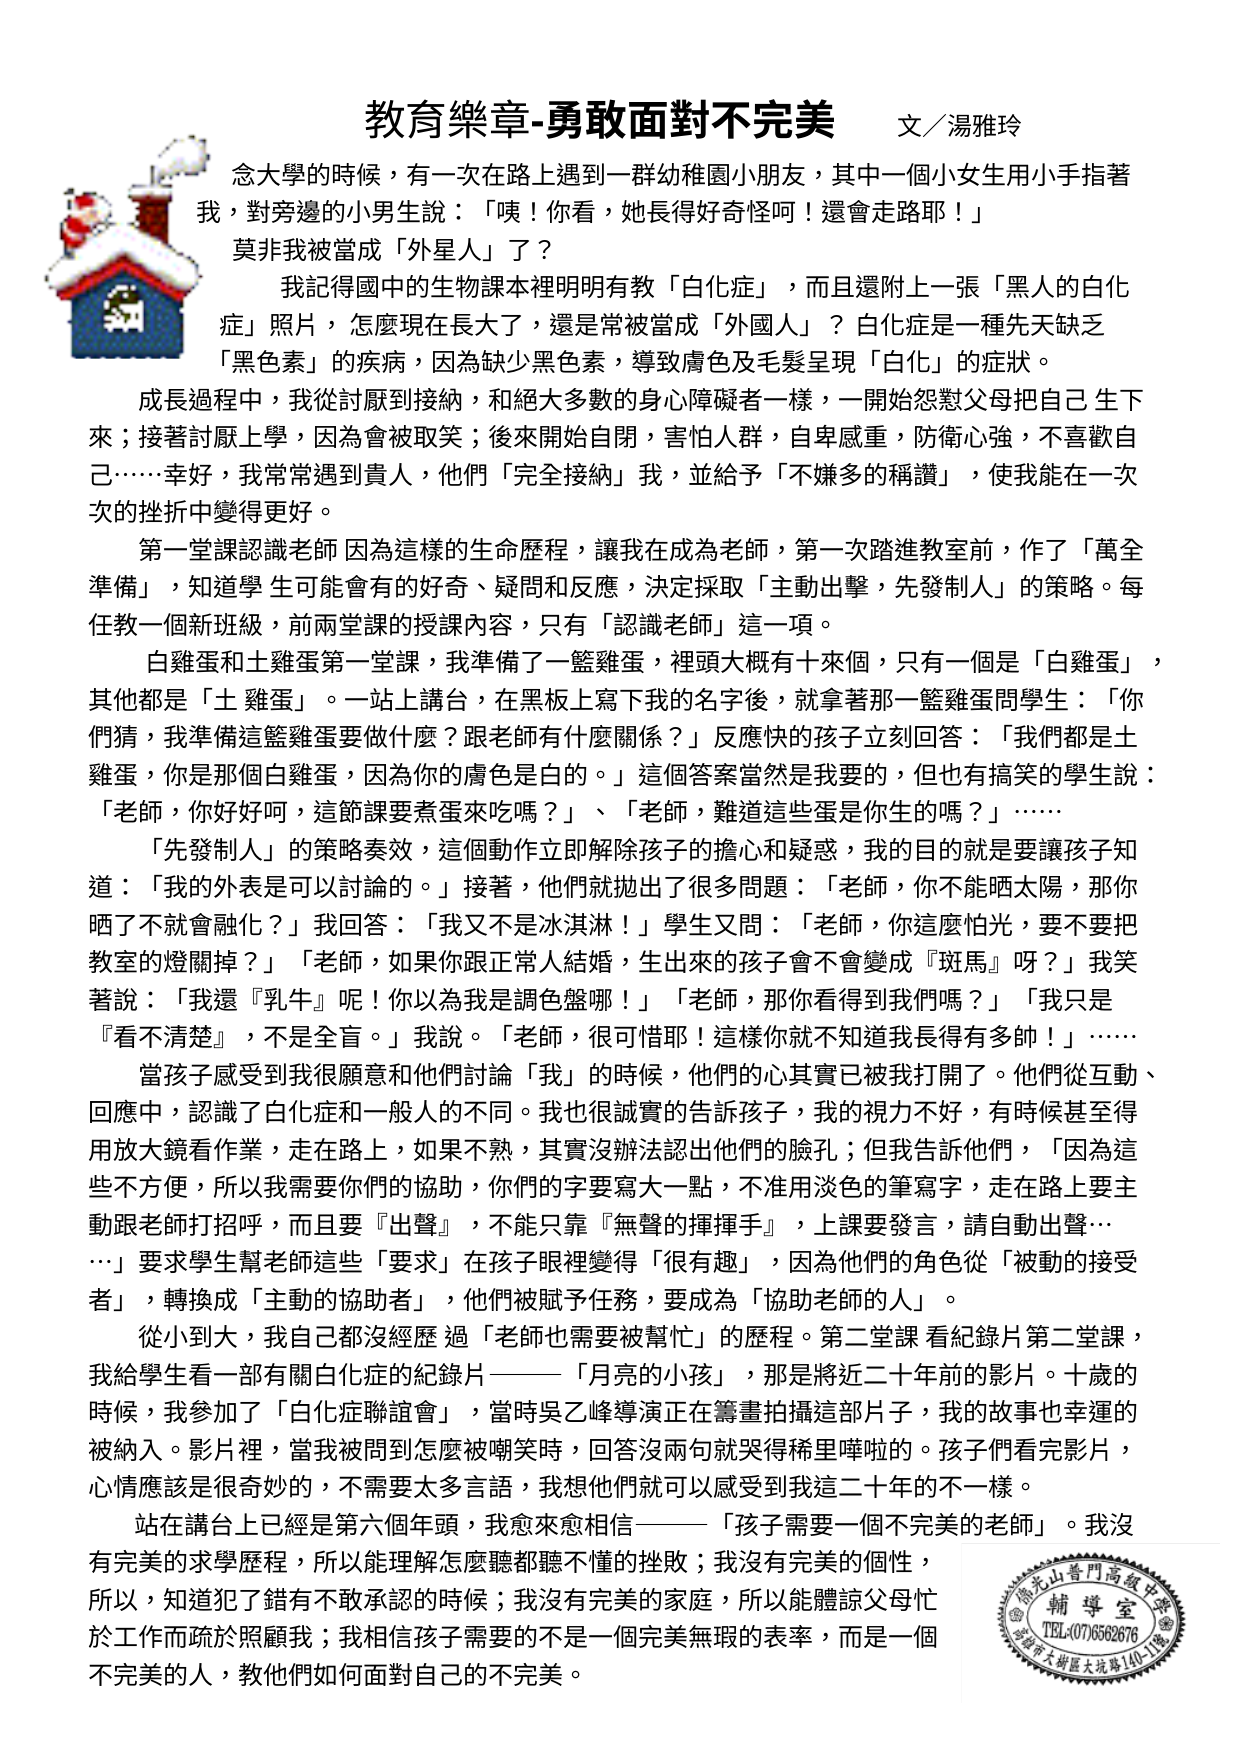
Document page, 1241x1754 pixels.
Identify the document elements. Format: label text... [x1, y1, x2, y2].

text 當孩子感受到我很願意和他們討論「我」的時候，他們的心其實已被我打開了。他們從互動、回應中，認識了白化症和一般人的不同。我也很誠實的告訴孩子，我的視力不好，有時候甚至得用放大鏡看作業，走在路上，如果不熟，其實沒辦法認出他們的臉孔；但我告訴他們，「因為這些不方便，所以我需要你們的協助，你們的字要寫大一點，不准用淡色的筆寫字，走在路上要主動跟老師打招呼，而且要『出聲』，不能只靠『無聲的揮揮手』，上課要發言，請自動出聲……」要求學生幫老師這些「要求」在孩子眼裡變得「很有趣」，因為他們的角色從「被動的接受者」，轉換成「主動的協助者」，他們被賦予任務，要成為「協助老師的人」。 [89, 1054, 1152, 1317]
text [89, 154, 148, 180]
text 念大學的時候，有一次在路上遇到一群幼稚園小朋友，其中一個小女生用小手指著 我，對旁邊的小男生說：「咦！你看，她長得好奇怪呵！還會走路耶！」 [175, 154, 1152, 229]
picture [42, 125, 216, 359]
text 從小到大，我自己都沒經歷 過「老師也需要被幫忙」的歷程。第二堂課 看紀錄片第二堂課，我給學生看一部有關白化症的紀錄片———「月亮的小孩」，那是將近二十年前的影片。十歲的時候，我參加了「白化症聯誼會」，當時吳乙峰導演正在籌畫拍攝這部片子，我的故事也幸運的被納入。影片裡，當我被問到怎麼被嘲笑時，回答沒兩句就哭得稀里嘩啦的。孩子們看完影片，心情應該是很奇妙的，不需要太多言語，我想他們就可以感受到我這二十年的不一樣。 [89, 1317, 1152, 1504]
text 教育樂章-勇敢面對不完美 文／湯雅玲 [89, 79, 1152, 154]
text 莫非我被當成「外星人」了？ [175, 229, 1152, 267]
text 成長過程中，我從討厭到接納，和絕大多數的身心障礙者一樣，一開始怨懟父母把自己 生下來；接著討厭上學，因為會被取笑；後來開始自閉，害怕人群，自卑感重，防衛心強，不喜歡自己……幸好，我常常遇到貴人，他們「完全接納」我，並給予「不嫌多的稱讚」，使我能在一次次的挫折中變得更好。 [89, 379, 1152, 529]
text 「先發制人」的策略奏效，這個動作立即解除孩子的擔心和疑惑，我的目的就是要讓孩子知道：「我的外表是可以討論的。」接著，他們就拋出了很多問題：「老師，你不能晒太陽，那你晒了不就會融化？」我回答：「我又不是冰淇淋！」學生又問：「老師，你這麼怕光，要不要把教室的燈關掉？」「老師，如果你跟正常人結婚，生出來的孩子會不會變成『斑馬』呀？」我笑著說：「我還『乳牛』呢！你以為我是調色盤哪！」「老師，那你看得到我們嗎？」「我只是『看不清楚』，不是全盲。」我說。「老師，很可惜耶！這樣你就不知道我長得有多帥！」…… [89, 829, 1152, 1054]
text 我記得國中的生物課本裡明明有教「白化症」，而且還附上一張「黑人的白化症」照片， 怎麼現在長大了，還是常被當成「外國人」？ 白化症是一種先天缺乏「黑色素」的疾病，因為缺少黑色素，導致膚色及毛髮呈現「白化」的症狀。 [89, 267, 1152, 379]
text 第一堂課認識老師 因為這樣的生命歷程，讓我在成為老師，第一次踏進教室前，作了「萬全準備」，知道學 生可能會有的好奇、疑問和反應，決定採取「主動出擊，先發制人」的策略。每任教一個新班級，前兩堂課的授課內容，只有「認識老師」這一項。 [89, 529, 1152, 642]
text 站在講台上已經是第六個年頭，我愈來愈相信———「孩子需要一個不完美的老師」。我沒有完美的求學歷程，所以能理解怎麼聽都聽不懂的挫敗；我沒有完美的個性，所以，知道犯了錯有不敢承認的時候；我沒有完美的家庭，所以能體諒父母忙於工作而疏於照顧我；我相信孩子需要的不是一個完美無瑕的表率，而是一個不完美的人，教他們如何面對自己的不完美。 [89, 1504, 1152, 1692]
picture [989, 1542, 1222, 1706]
text 白雞蛋和土雞蛋第一堂課，我準備了一籃雞蛋，裡頭大概有十來個，只有一個是「白雞蛋」，其他都是「土 雞蛋」。一站上講台，在黑板上寫下我的名字後，就拿著那一籃雞蛋問學生：「你們猜，我準備這籃雞蛋要做什麼？跟老師有什麼關係？」反應快的孩子立刻回答：「我們都是土雞蛋，你是那個白雞蛋，因為你的膚色是白的。」這個答案當然是我要的，但也有搞笑的學生說：「老師，你好好呵，這節課要煮蛋來吃嗎？」、「老師，難道這些蛋是你生的嗎？」…… [89, 642, 1152, 829]
